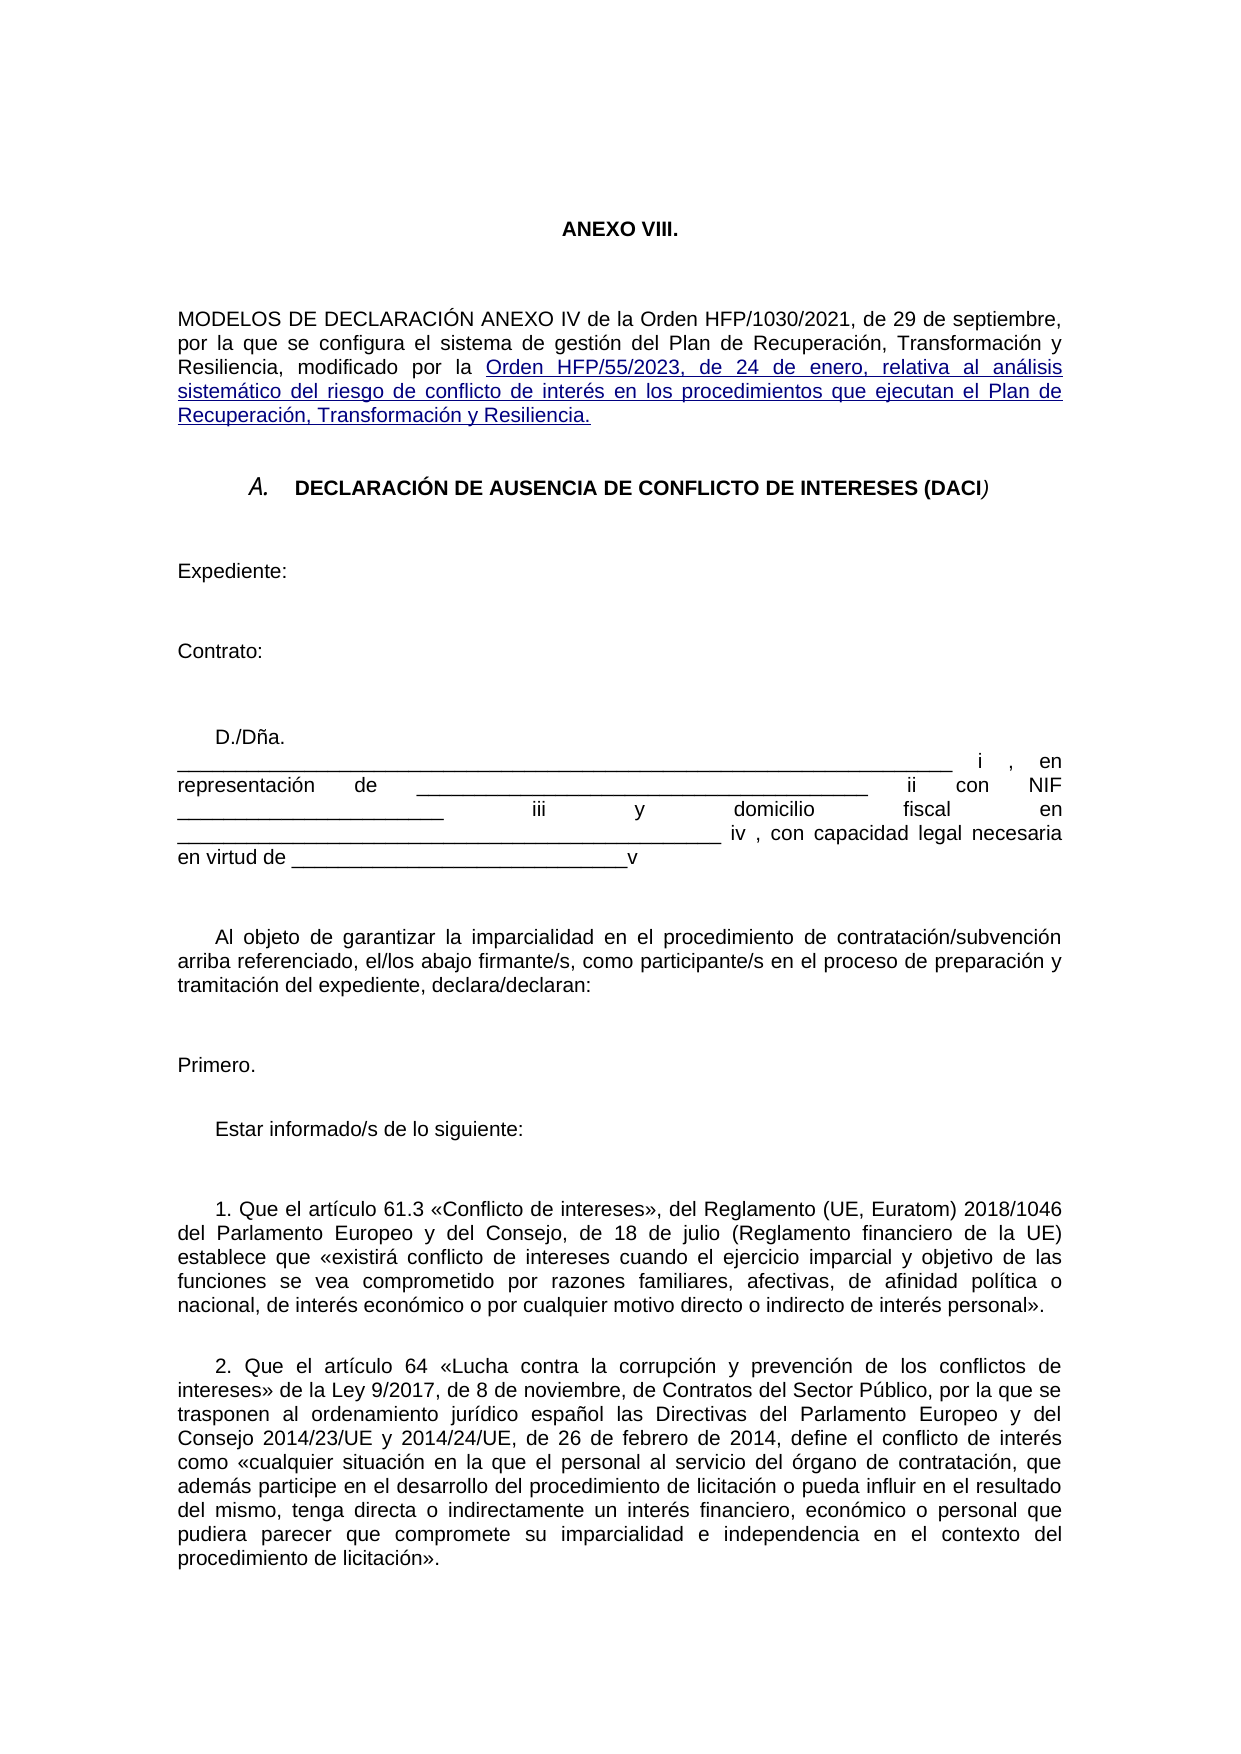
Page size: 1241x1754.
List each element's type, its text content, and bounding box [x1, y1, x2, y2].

text Al objeto de garantizar la imparcialidad en el procedimiento de contratación/subvención arriba referenciado, el/los abajo firmante/s, como participante/s en el proceso de preparación y tramitación del expediente, declara/declaran: [177, 925, 1063, 997]
text 1. Que el artículo 61.3 «Conflicto de intereses», del Reglamento (UE, Euratom) 2018/1046 del Parlamento Europeo y del Consejo, de 18 de julio (Reglamento financiero de la UE) establece que «existirá conflicto de intereses cuando el ejercicio imparcial y objetivo de las funciones se vea comprometido por razones familiares, afectivas, de afinidad política o nacional, de interés económico o por cualquier motivo directo o indirecto de interés personal». [177, 1197, 1063, 1316]
text Estar informado/s de lo siguiente: [177, 1116, 1063, 1140]
text Contrato: [177, 639, 1063, 663]
text 2. Que el artículo 64 «Lucha contra la corrupción y prevención de los conflictos de intereses» de la Ley 9/2017, de 8 de noviembre, de Contratos del Sector Público, por la que se trasponen al ordenamiento jurídico español las Directivas del Parlamento Europeo y del Consejo 2014/23/UE y 2014/24/UE, de 26 de febrero de 2014, define el conflicto de interés como «cualquier situación en la que el personal al servicio del órgano de contratación, que además participe en el desarrollo del procedimiento de licitación o pueda influir en el resultado del mismo, tenga directa o indirectamente un interés financiero, económico o personal que pudiera parecer que compromete su imparcialidad e independencia en el contexto del procedimiento de licitación». [177, 1354, 1063, 1569]
text ANEXO VIII. [177, 217, 1063, 241]
subtitle Primero. [177, 1053, 1063, 1077]
text Recuperación, Transformación y Resiliencia. [177, 401, 1063, 427]
text MODELOS DE DECLARACIÓN ANEXO IV de la Orden HFP/1030/2021, de 29 de septiembre, por la que se configura el sistema de gestión del Plan de Recuperación, Transformación y Resiliencia, modificado por la Orden HFP/55/2023, de 24 de enero, relativa al análisis sistemático del riesgo de conflicto de interés en los procedimientos que ejecutan el Plan de [177, 307, 1063, 400]
text D./Dña. ___________________________________________________________________ i , en representación de _______________________________________ ii con NIF _______________________ iii y domicilio fiscal en _______________________________________________ iv , con capacidad legal necesaria en virtud de _____________________________v [177, 725, 1063, 869]
text A. declaración de ausencia de conflicto de intereses (DACI) [177, 468, 1063, 502]
text Expediente: [177, 558, 1063, 582]
